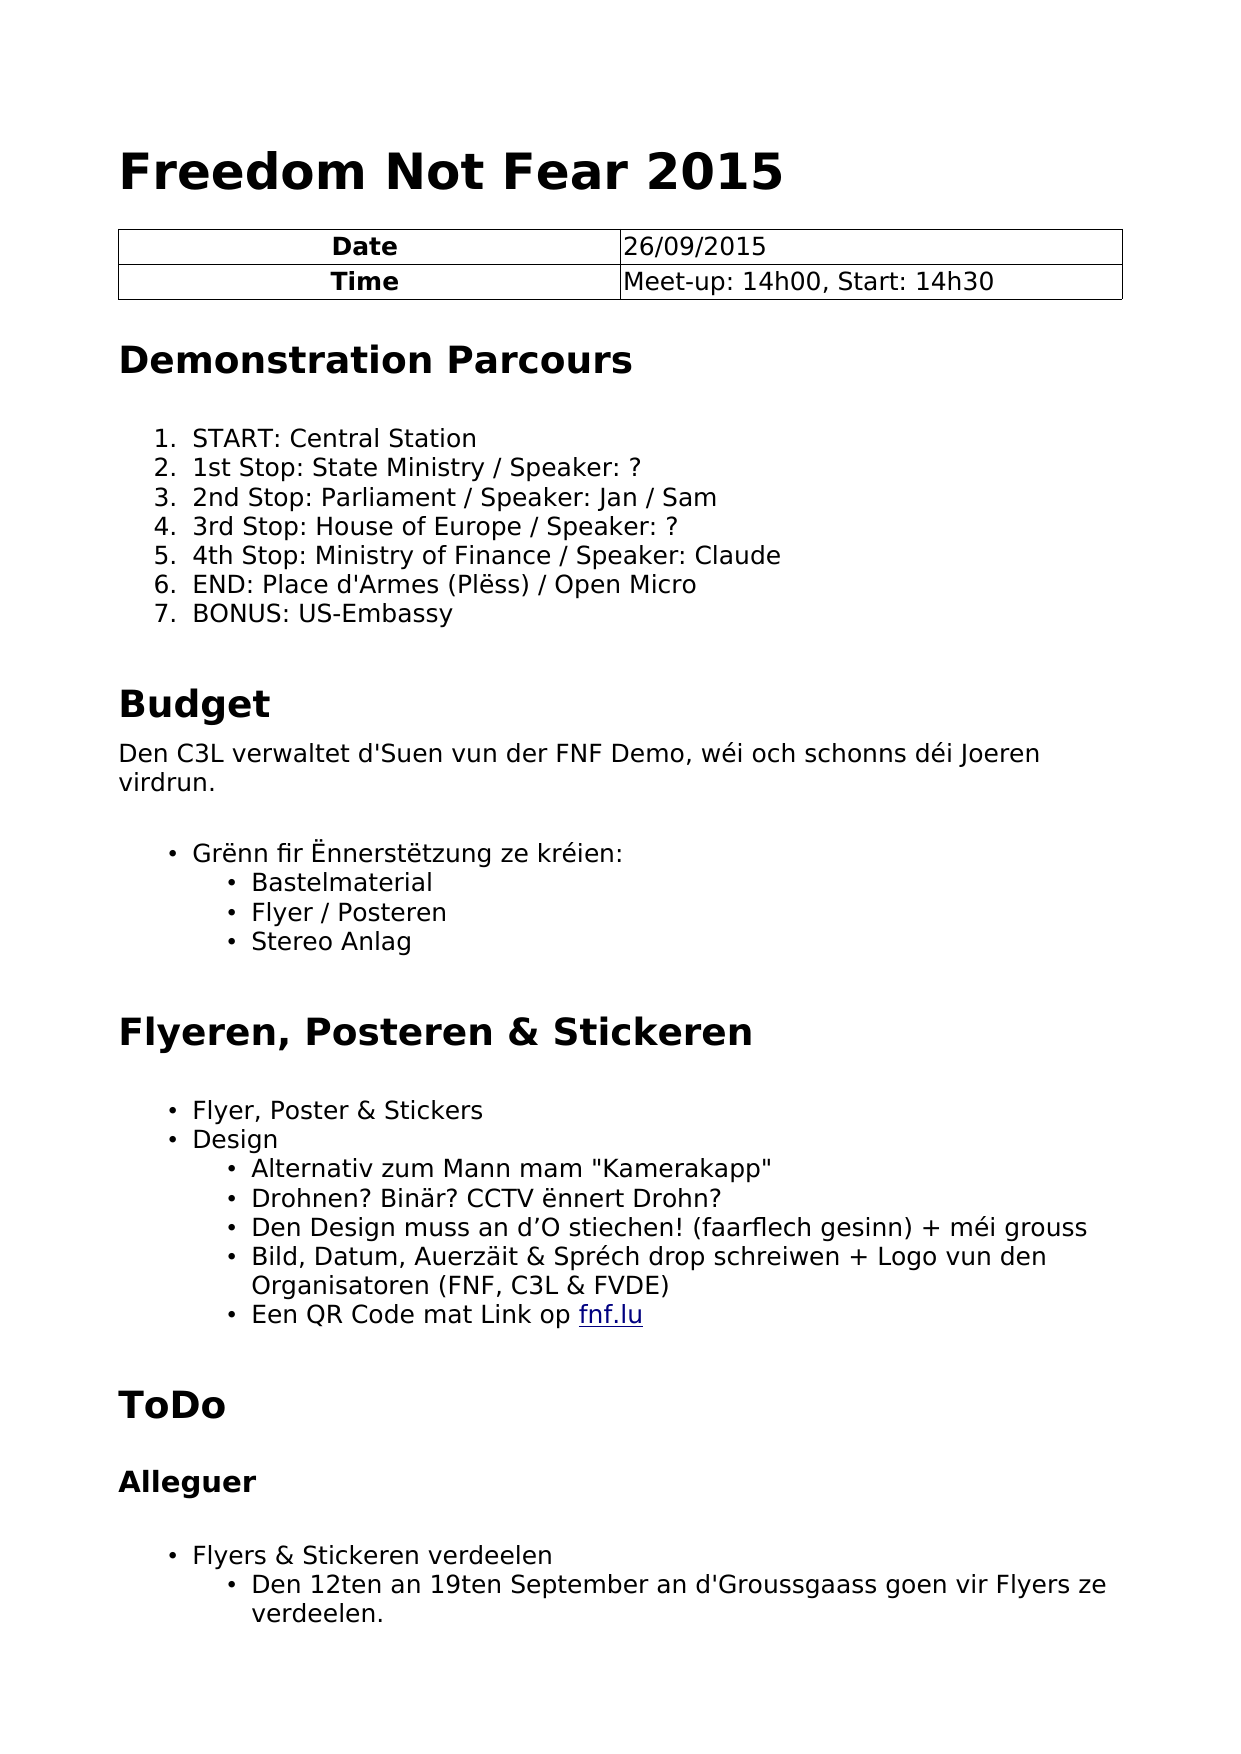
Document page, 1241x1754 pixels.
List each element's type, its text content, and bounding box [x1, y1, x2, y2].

list Den Design muss an d’O stiechen! (faarflech gesinn) + méi grouss [236, 1213, 1122, 1242]
list 2nd Stop: Parliament / Speaker: Jan / Sam [177, 483, 1122, 512]
list Bild, Datum, Auerzäit & Spréch drop schreiwen + Logo vun den Organisatoren (FNF, C3L & FVDE) [236, 1242, 1122, 1300]
subtitle Flyeren, Posteren & Stickeren [118, 1011, 1122, 1054]
subtitle Freedom Not Fear 2015 [118, 143, 1122, 201]
table_header Date [119, 230, 620, 264]
subtitle Demonstration Parcours [118, 339, 1122, 382]
text Den C3L verwaltet d'Suen vun der FNF Demo, wéi och schonns déi Joeren virdrun. [118, 739, 1122, 797]
table_header 26/09/2015 [621, 230, 1122, 264]
list 1st Stop: State Ministry / Speaker: ? [177, 453, 1122, 483]
subtitle ToDo [118, 1384, 1122, 1428]
list Stereo Anlag [236, 927, 1122, 956]
list 3rd Stop: House of Europe / Speaker: ? [177, 512, 1122, 541]
subtitle Alleguer [118, 1465, 1122, 1499]
list Den 12ten an 19ten September an d'Groussgaass goen vir Flyers ze verdeelen. [236, 1570, 1122, 1629]
list Flyer / Posteren [236, 898, 1122, 927]
list 4th Stop: Ministry of Finance / Speaker: Claude [177, 541, 1122, 570]
list Een QR Code mat Link op fnf.lu [236, 1300, 1122, 1329]
list Flyer, Poster & Stickers [177, 1096, 1122, 1125]
list Bastelmaterial [236, 869, 1122, 898]
list Drohnen? Binär? CCTV ënnert Drohn? [236, 1184, 1122, 1213]
list START: Central Station [177, 424, 1122, 453]
list Grënn fir Ënnerstëtzung ze kréien: [177, 839, 1122, 869]
list Alternativ zum Mann mam "Kamerakapp" [236, 1154, 1122, 1184]
list Flyers & Stickeren verdeelen [177, 1541, 1122, 1570]
list END: Place d'Armes (Plëss) / Open Micro [177, 570, 1122, 599]
subtitle Budget [118, 683, 1122, 727]
list Design [177, 1125, 1122, 1154]
table_cell Time [119, 265, 620, 299]
list BONUS: US-Embassy [177, 599, 1122, 628]
table_cell Meet-up: 14h00, Start: 14h30 [621, 265, 1122, 299]
